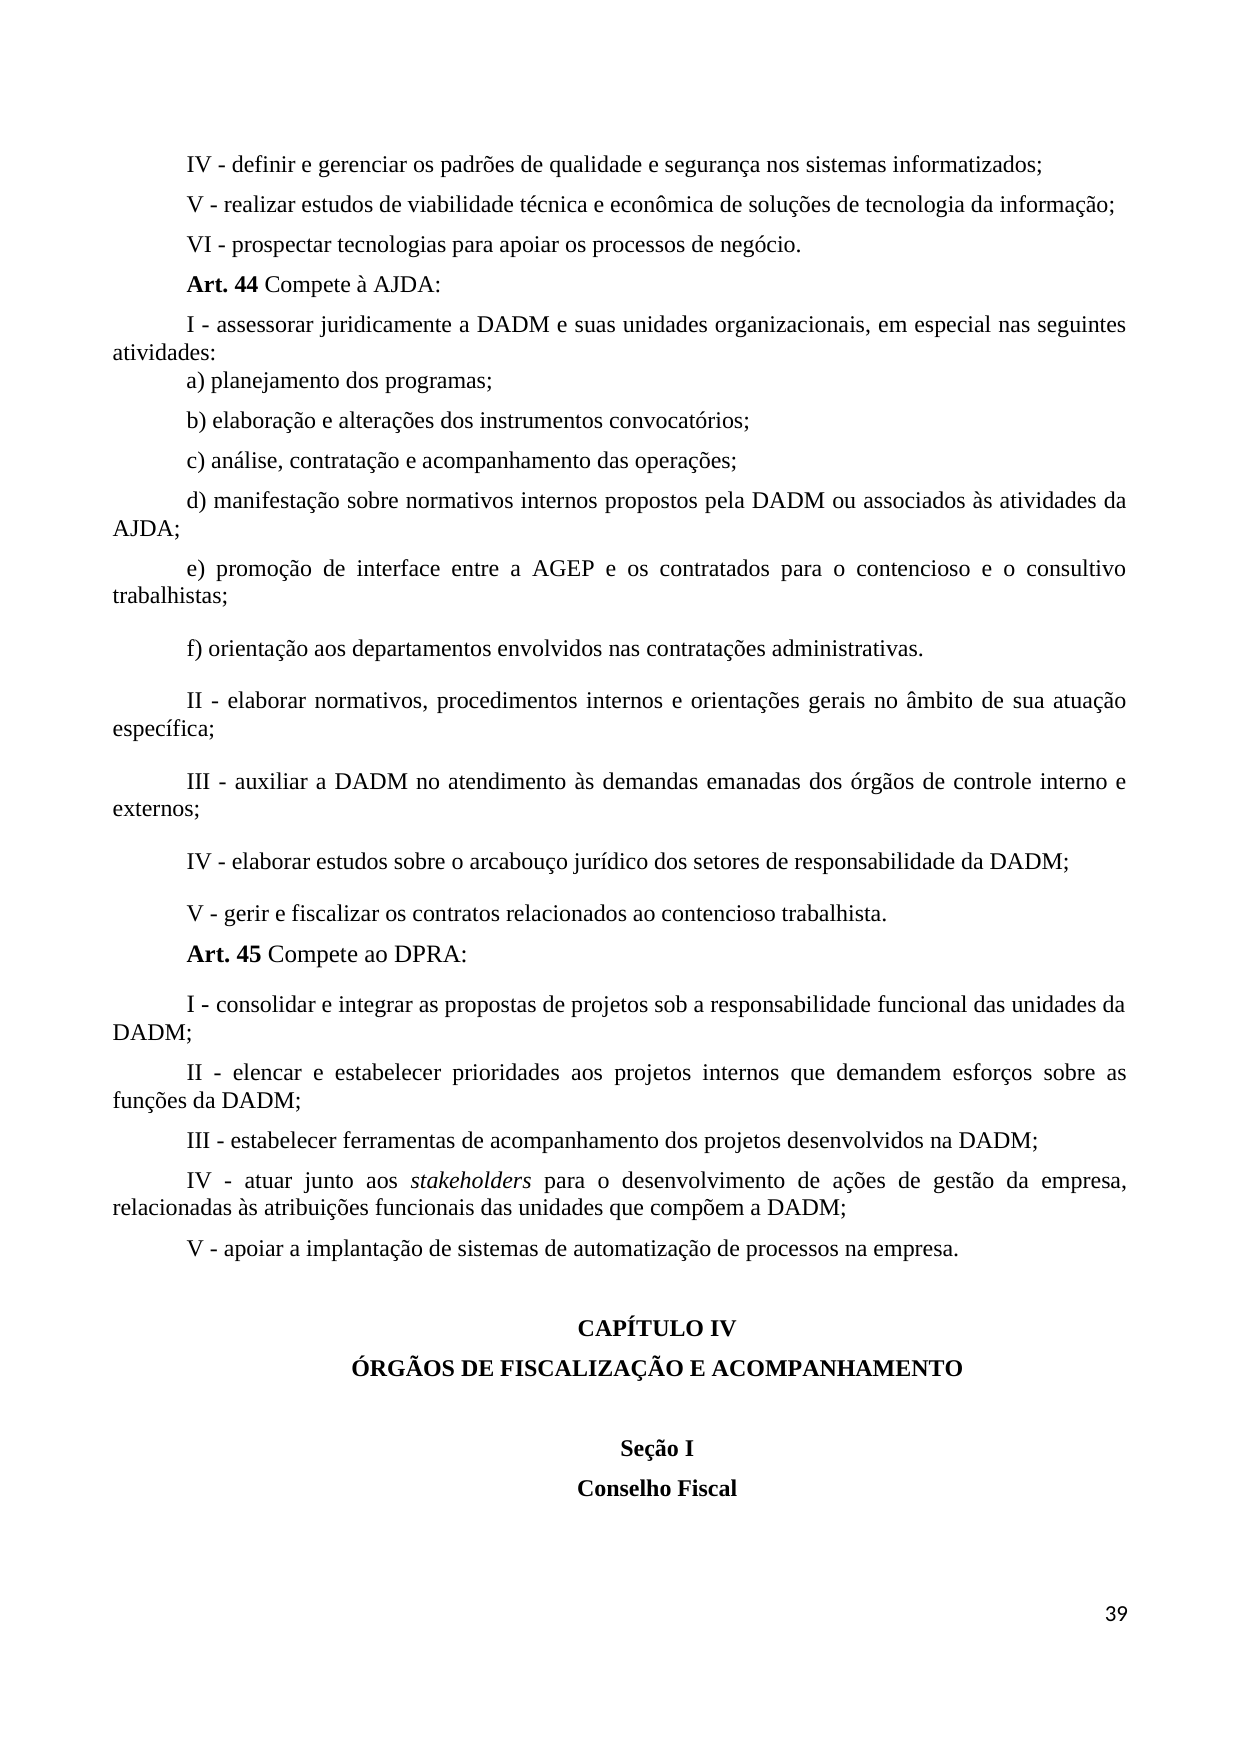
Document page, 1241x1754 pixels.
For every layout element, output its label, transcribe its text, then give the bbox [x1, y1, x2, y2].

text b) elaboração e alterações dos instrumentos convocatórios; [112, 406, 1128, 433]
text Conselho Fiscal [112, 1474, 1128, 1502]
text II - elaborar normativos, procedimentos internos e orientações gerais no âmbito de sua atuação específica; [112, 686, 1128, 742]
text I - consolidar e integrar as propostas de projetos sob a responsabilidade funcional das unidades da DADM; [112, 989, 1128, 1046]
text Art. 45 Compete ao DPRA: [112, 939, 1128, 968]
text III - auxiliar a DADM no atendimento às demandas emanadas dos órgãos de controle interno e externos; [112, 767, 1128, 822]
text e) promoção de interface entre a AGEP e os contratados para o contencioso e o consultivo trabalhistas; [112, 554, 1128, 609]
text IV - definir e gerenciar os padrões de qualidade e segurança nos sistemas informatizados; [112, 150, 1128, 178]
text IV - atuar junto aos stakeholders para o desenvolvimento de ações de gestão da empresa, relacionadas às atribuições funcionais das unidades que compõem a DADM; [112, 1166, 1128, 1221]
text CAPÍTULO IV [112, 1314, 1128, 1341]
text VI - prospectar tecnologias para apoiar os processos de negócio. [112, 230, 1128, 258]
text Seção I [112, 1434, 1128, 1462]
text f) orientação aos departamentos envolvidos nas contratações administrativas. [112, 634, 1128, 661]
text II - elencar e estabelecer prioridades aos projetos internos que demandem esforços sobre as funções da DADM; [112, 1058, 1128, 1113]
text ÓRGÃOS DE FISCALIZAÇÃO E ACOMPANHAMENTO [112, 1354, 1128, 1381]
text IV - elaborar estudos sobre o arcabouço jurídico dos setores de responsabilidade da DADM; [112, 847, 1128, 874]
text c) análise, contratação e acompanhamento das operações; [112, 446, 1128, 473]
text Art. 44 Compete à AJDA: [112, 270, 1128, 298]
text V - realizar estudos de viabilidade técnica e econômica de soluções de tecnologia da informação; [112, 190, 1128, 218]
text I - assessorar juridicamente a DADM e suas unidades organizacionais, em especial nas seguintes atividades: a) planejamento dos programas; [112, 310, 1128, 393]
text V - gerir e fiscalizar os contratos relacionados ao contencioso trabalhista. [112, 899, 1128, 927]
text d) manifestação sobre normativos internos propostos pela DADM ou associados às atividades da AJDA; [112, 486, 1128, 541]
text III - estabelecer ferramentas de acompanhamento dos projetos desenvolvidos na DADM; [112, 1126, 1128, 1153]
text V - apoiar a implantação de sistemas de automatização de processos na empresa. [112, 1233, 1128, 1261]
